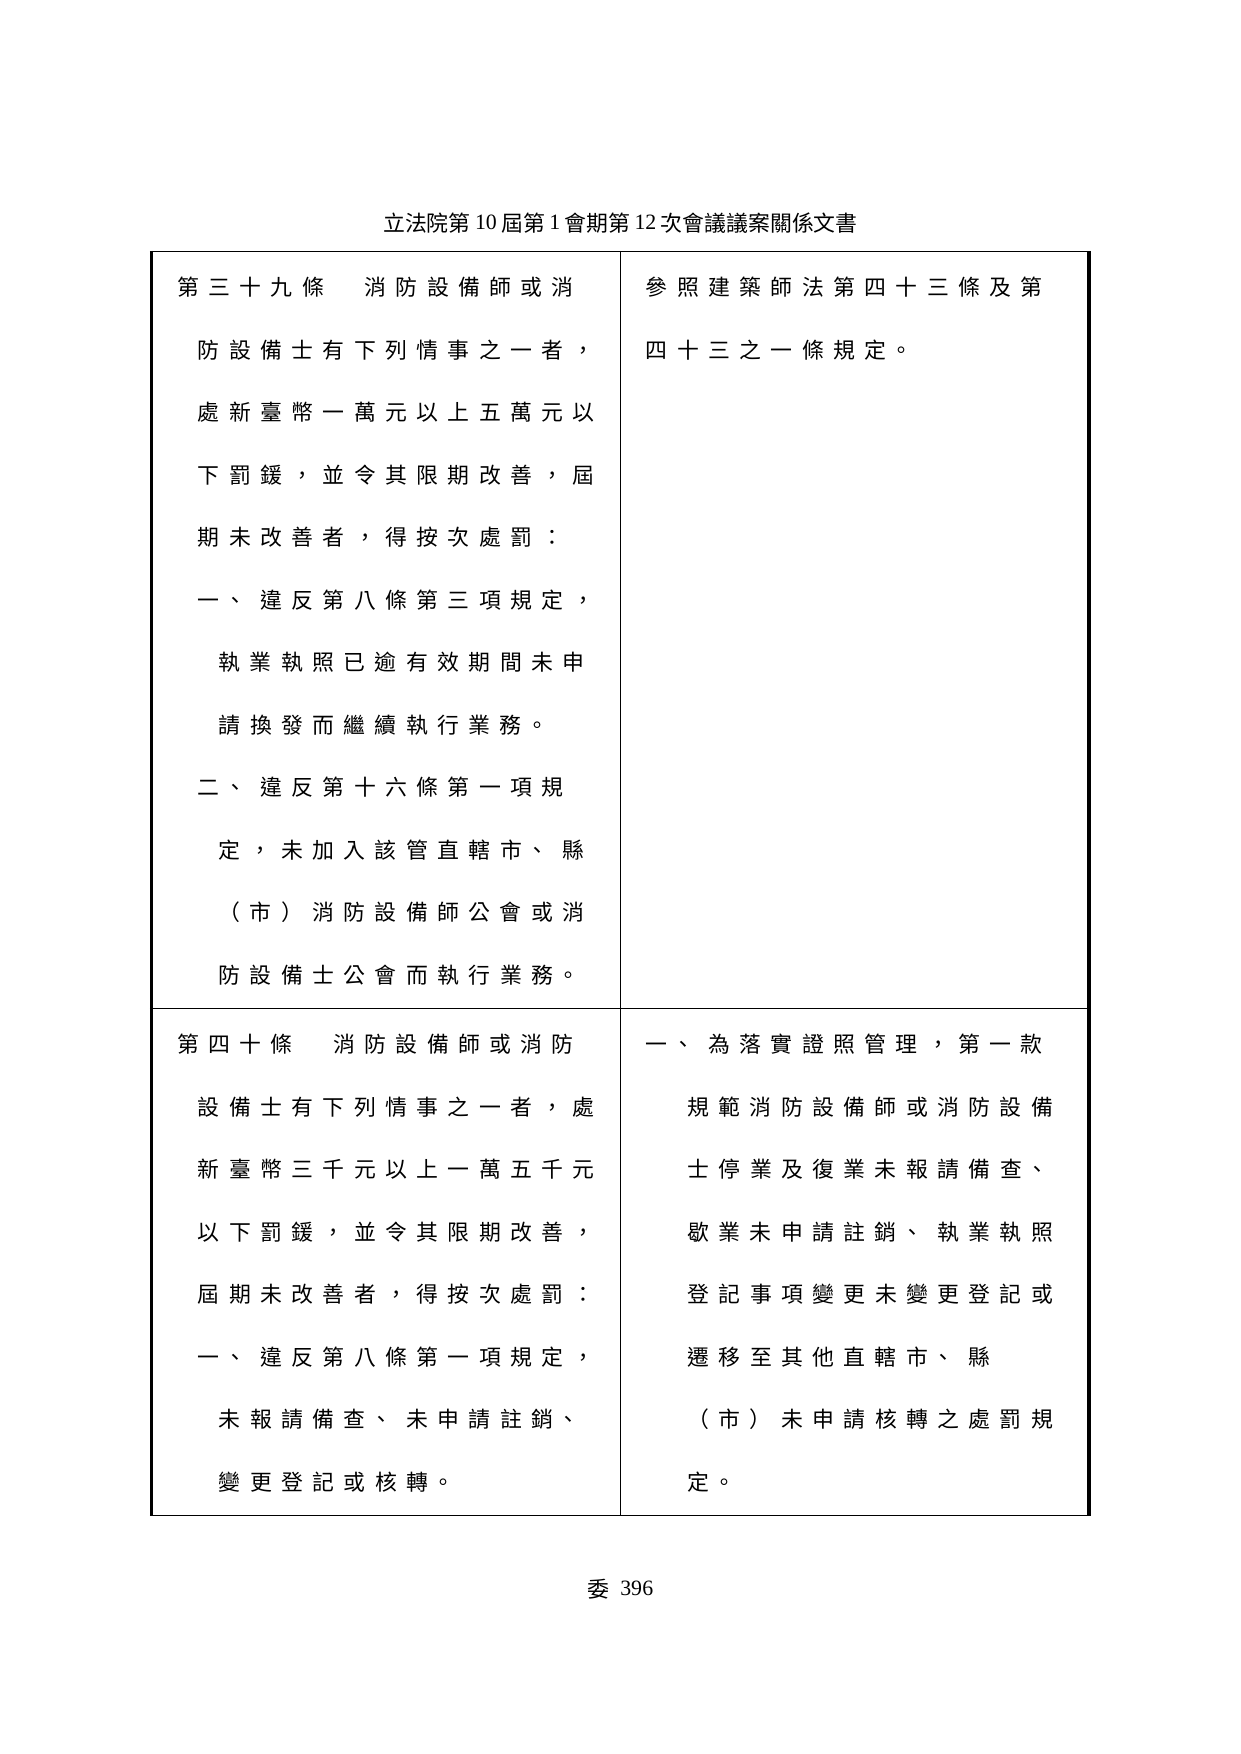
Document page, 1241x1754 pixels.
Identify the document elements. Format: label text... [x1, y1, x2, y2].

table_cell 一、為落實證照管理，第一款規範消防設備師或消防設備士停業及復業未報請備查、歇業未申請註銷、執業執照登記事項變更未變更登記或遷移至其他直轄市、縣（市）未申請核轉之處罰規定。 [621, 1009, 1087, 1514]
table_cell 第四十條 消防設備師或消防設備士有下列情事之一者，處新臺幣三千元以上一萬五千元以下罰鍰，並令其限期改善，屆期未改善者，得按次處罰： 一、違反第八條第一項規定，未報請備查、未申請註銷、變更登記或核轉。 [153, 1009, 620, 1514]
table_cell 參照建築師法第四十三條及第四十三之一條規定。 [621, 252, 1087, 1008]
table_cell 第三十九條 消防設備師或消防設備士有下列情事之一者，處新臺幣一萬元以上五萬元以下罰鍰，並令其限期改善，屆期未改善者，得按次處罰： 一、違反第八條第三項規定，執業執照已逾有效期間未申請換發而繼續執行業務。 二、違反第十六條第一項規定，未加入該管直轄市、縣（市）消防設備師公會或消防設備士公會而執行業務。 [153, 252, 620, 1008]
